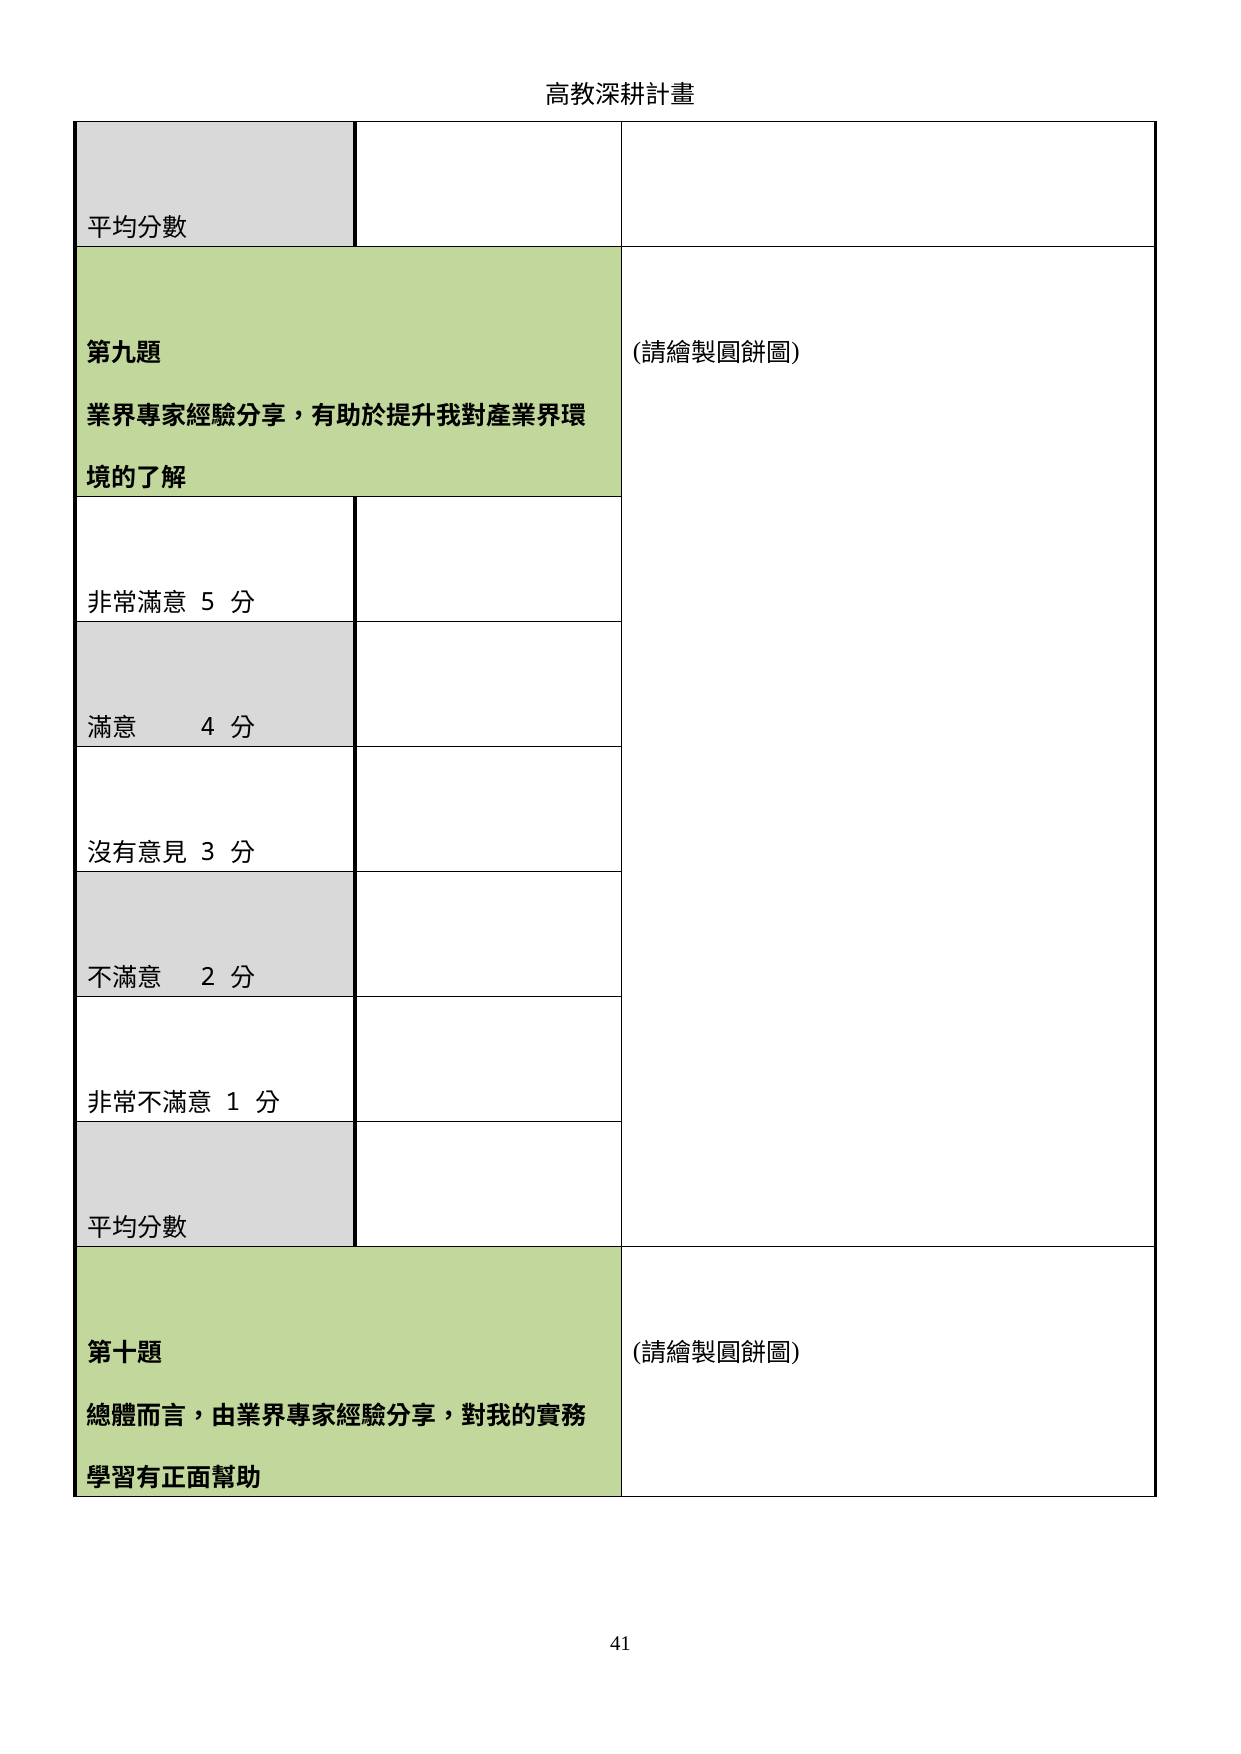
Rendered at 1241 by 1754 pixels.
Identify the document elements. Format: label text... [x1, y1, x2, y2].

table_cell [357, 872, 621, 996]
table_cell [357, 622, 621, 746]
table_cell [622, 122, 1154, 246]
table_cell [357, 122, 621, 246]
table_cell 滿意 4 分 [77, 622, 353, 746]
table_cell [357, 997, 621, 1121]
table_cell 非常滿意 5 分 [77, 497, 353, 621]
table_cell [357, 497, 621, 621]
table_cell 平均分數 [77, 1122, 353, 1246]
table_cell 沒有意見 3 分 [77, 747, 353, 871]
table_cell [357, 1122, 621, 1246]
table_cell 第十題 總體而言，由業界專家經驗分享，對我的實務學習有正面幫助 [77, 1247, 621, 1496]
table_cell (請繪製圓餅圖) [622, 1247, 1154, 1496]
table_cell [357, 747, 621, 871]
table_cell 第九題 業界專家經驗分享，有助於提升我對產業界環境的了解 [77, 247, 621, 496]
table_cell 非常不滿意 1 分 [77, 997, 353, 1121]
table_cell 不滿意 2 分 [77, 872, 353, 996]
table_cell 平均分數 [77, 122, 353, 246]
table_cell (請繪製圓餅圖) [622, 247, 1154, 1246]
